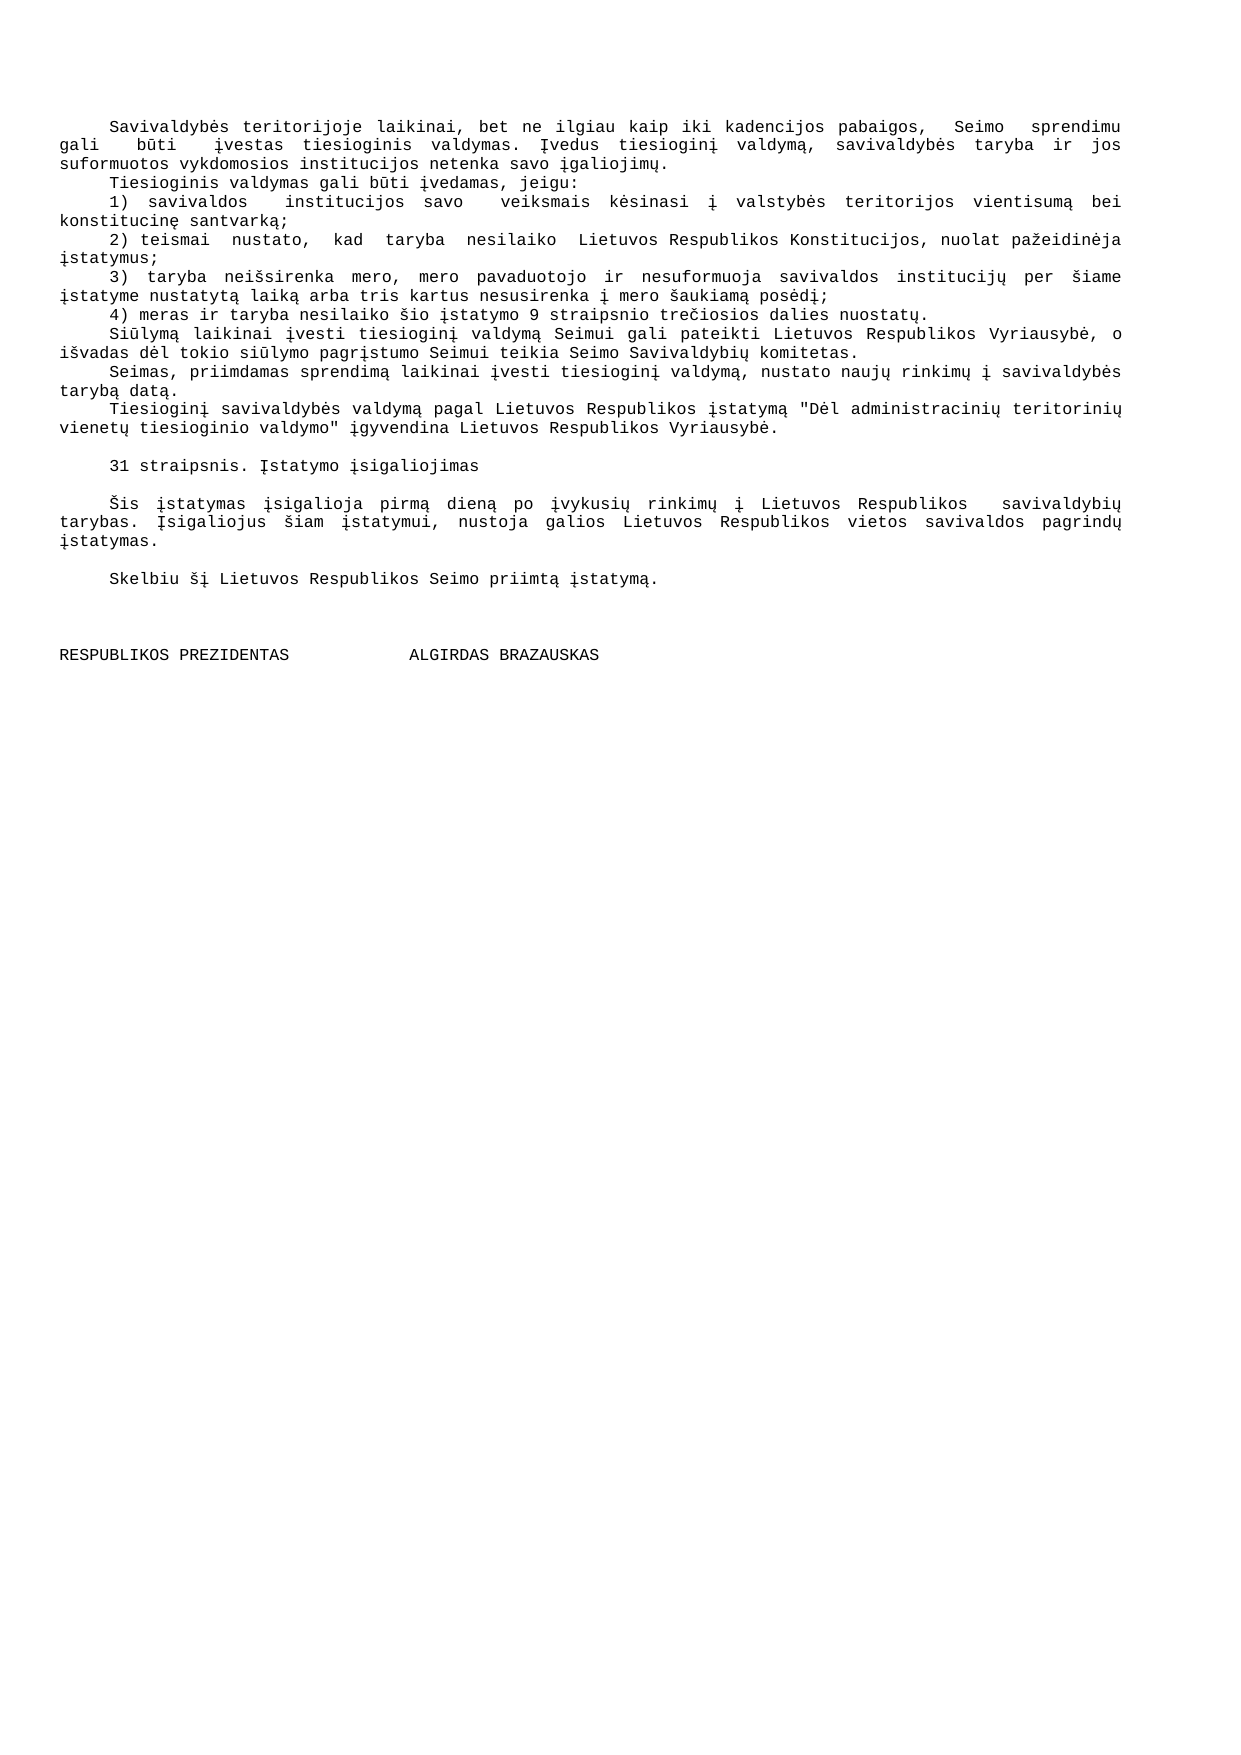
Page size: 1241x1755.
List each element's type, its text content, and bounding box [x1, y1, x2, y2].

text RESPUBLIKOS PREZIDENTAS ALGIRDAS BRAZAUSKAS [59, 646, 1122, 665]
text 1) savivaldos institucijos savo veiksmais kėsinasi į valstybės teritorijos vientisumą bei konstitucinę santvarką; [59, 193, 1122, 231]
text Tiesioginis valdymas gali būti įvedamas, jeigu: [59, 175, 1122, 193]
text 31 straipsnis. Įstatymo įsigaliojimas [59, 457, 1122, 476]
text 2) teismai nustato, kad taryba nesilaiko Lietuvos Respublikos Konstitucijos, nuolat pažeidinėja įstatymus; [59, 231, 1122, 269]
text 4) meras ir taryba nesilaiko šio įstatymo 9 straipsnio trečiosios dalies nuostatų. [59, 307, 1122, 326]
text Savivaldybės teritorijoje laikinai, bet ne ilgiau kaip iki kadencijos pabaigos, Seimo sprendimu gali būti įvestas tiesioginis valdymas. Įvedus tiesioginį valdymą, savivaldybės taryba ir jos suformuotos vykdomosios institucijos netenka savo įgaliojimų. [59, 118, 1122, 175]
text Siūlymą laikinai įvesti tiesioginį valdymą Seimui gali pateikti Lietuvos Respublikos Vyriausybė, o išvadas dėl tokio siūlymo pagrįstumo Seimui teikia Seimo Savivaldybių komitetas. [59, 326, 1122, 363]
text Skelbiu šį Lietuvos Respublikos Seimo priimtą įstatymą. [59, 571, 1122, 589]
text 3) taryba neišsirenka mero, mero pavaduotojo ir nesuformuoja savivaldos institucijų per šiame įstatyme nustatytą laiką arba tris kartus nesusirenka į mero šaukiamą posėdį; [59, 269, 1122, 307]
text Šis įstatymas įsigalioja pirmą dieną po įvykusių rinkimų į Lietuvos Respublikos savivaldybių tarybas. Įsigaliojus šiam įstatymui, nustoja galios Lietuvos Respublikos vietos savivaldos pagrindų įstatymas. [59, 495, 1122, 552]
text Tiesioginį savivaldybės valdymą pagal Lietuvos Respublikos įstatymą "Dėl administracinių teritorinių vienetų tiesioginio valdymo" įgyvendina Lietuvos Respublikos Vyriausybė. [59, 401, 1122, 439]
text Seimas, priimdamas sprendimą laikinai įvesti tiesioginį valdymą, nustato naujų rinkimų į savivaldybės tarybą datą. [59, 363, 1122, 401]
